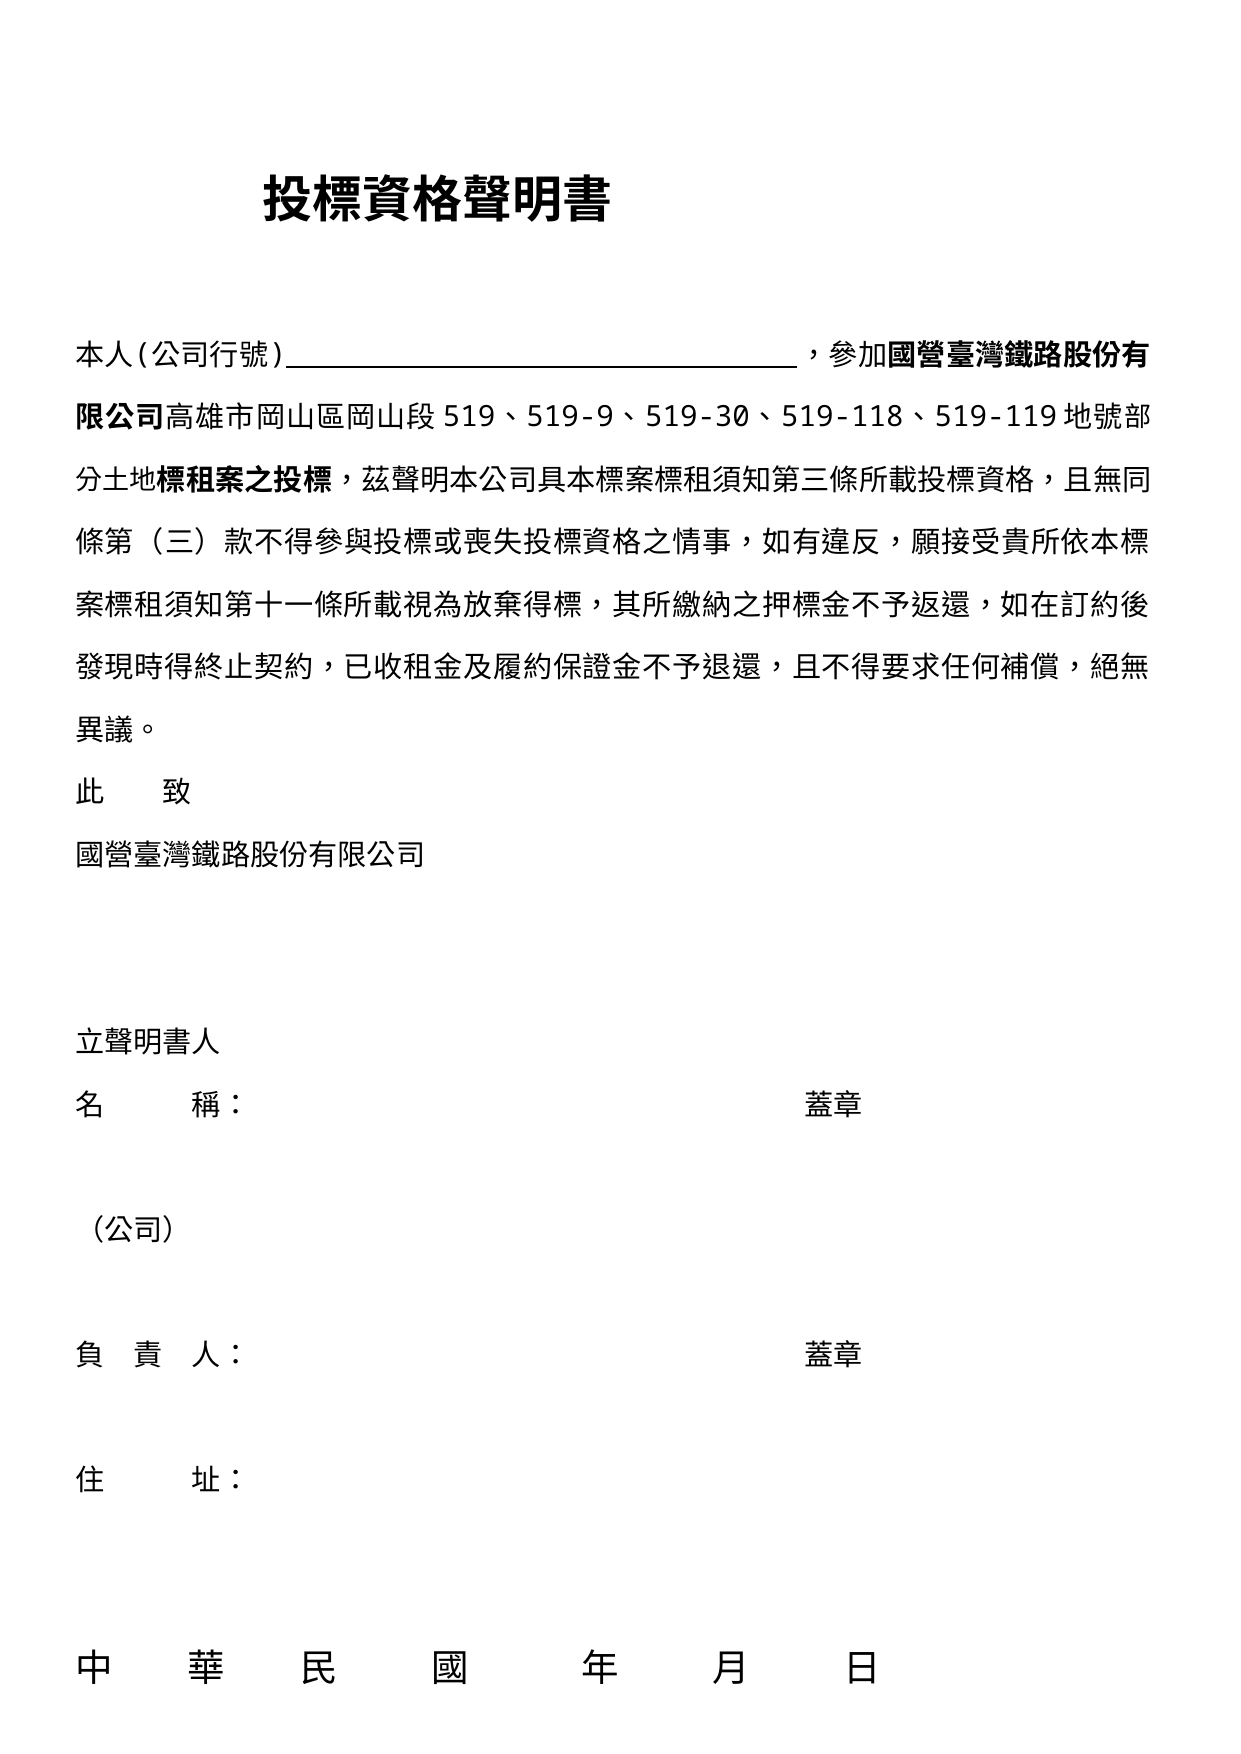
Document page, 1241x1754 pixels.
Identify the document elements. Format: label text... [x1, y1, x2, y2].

text 國營臺灣鐵路股份有限公司 [75, 811, 1152, 873]
text 本人(公司行號) ，參加國營臺灣鐵路股份有限公司高雄市岡山區岡山段519、519-9、519-30、519-118、519-119地號部分土地標租案之投標，茲聲明本公司具本標案標租須知第三條所載投標資格，且無同條第（三）款不得參與投標或喪失投標資格之情事，如有違反，願接受貴所依本標案標租須知第十一條所載視為放棄得標，其所繳納之押標金不予返還，如在訂約後發現時得終止契約，已收租金及履約保證金不予退還，且不得要求任何補償，絕無異議。 [75, 311, 1152, 748]
text 立聲明書人 [75, 998, 1152, 1061]
text （公司） [75, 1186, 1152, 1248]
text 中 華 民 國 年 月 日 [75, 1623, 1152, 1686]
text 投標資格聲明書 [262, 123, 964, 248]
text 住 址： [75, 1436, 1152, 1498]
text 此 致 [75, 748, 1152, 811]
text 負 責 人： 蓋章 [75, 1311, 1152, 1373]
text 名 稱： 蓋章 [75, 1061, 1152, 1123]
